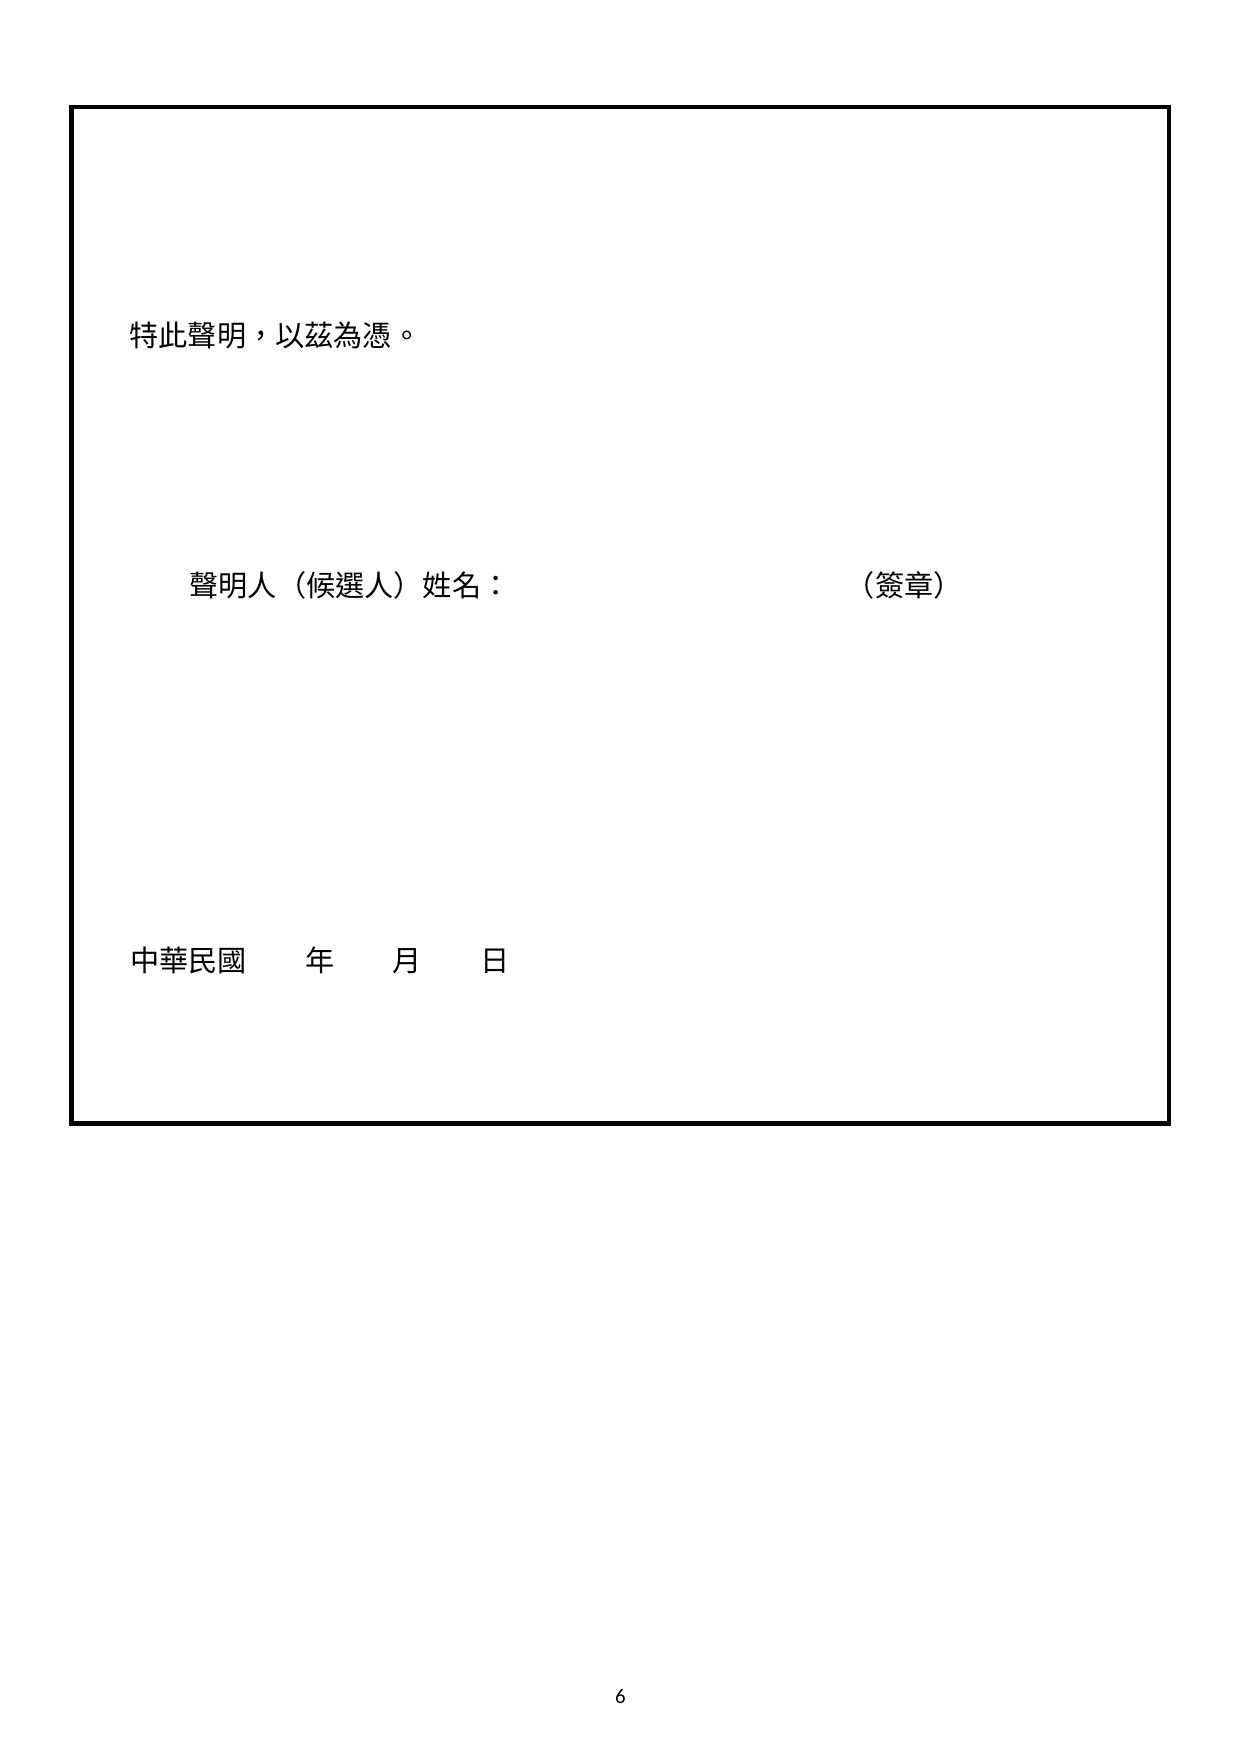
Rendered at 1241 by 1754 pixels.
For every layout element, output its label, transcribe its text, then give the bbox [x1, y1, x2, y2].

table_header 特此聲明，以茲為憑。 聲明人（候選人）姓名： （簽章） 中華民國 年 月 日 [74, 109, 1167, 1121]
